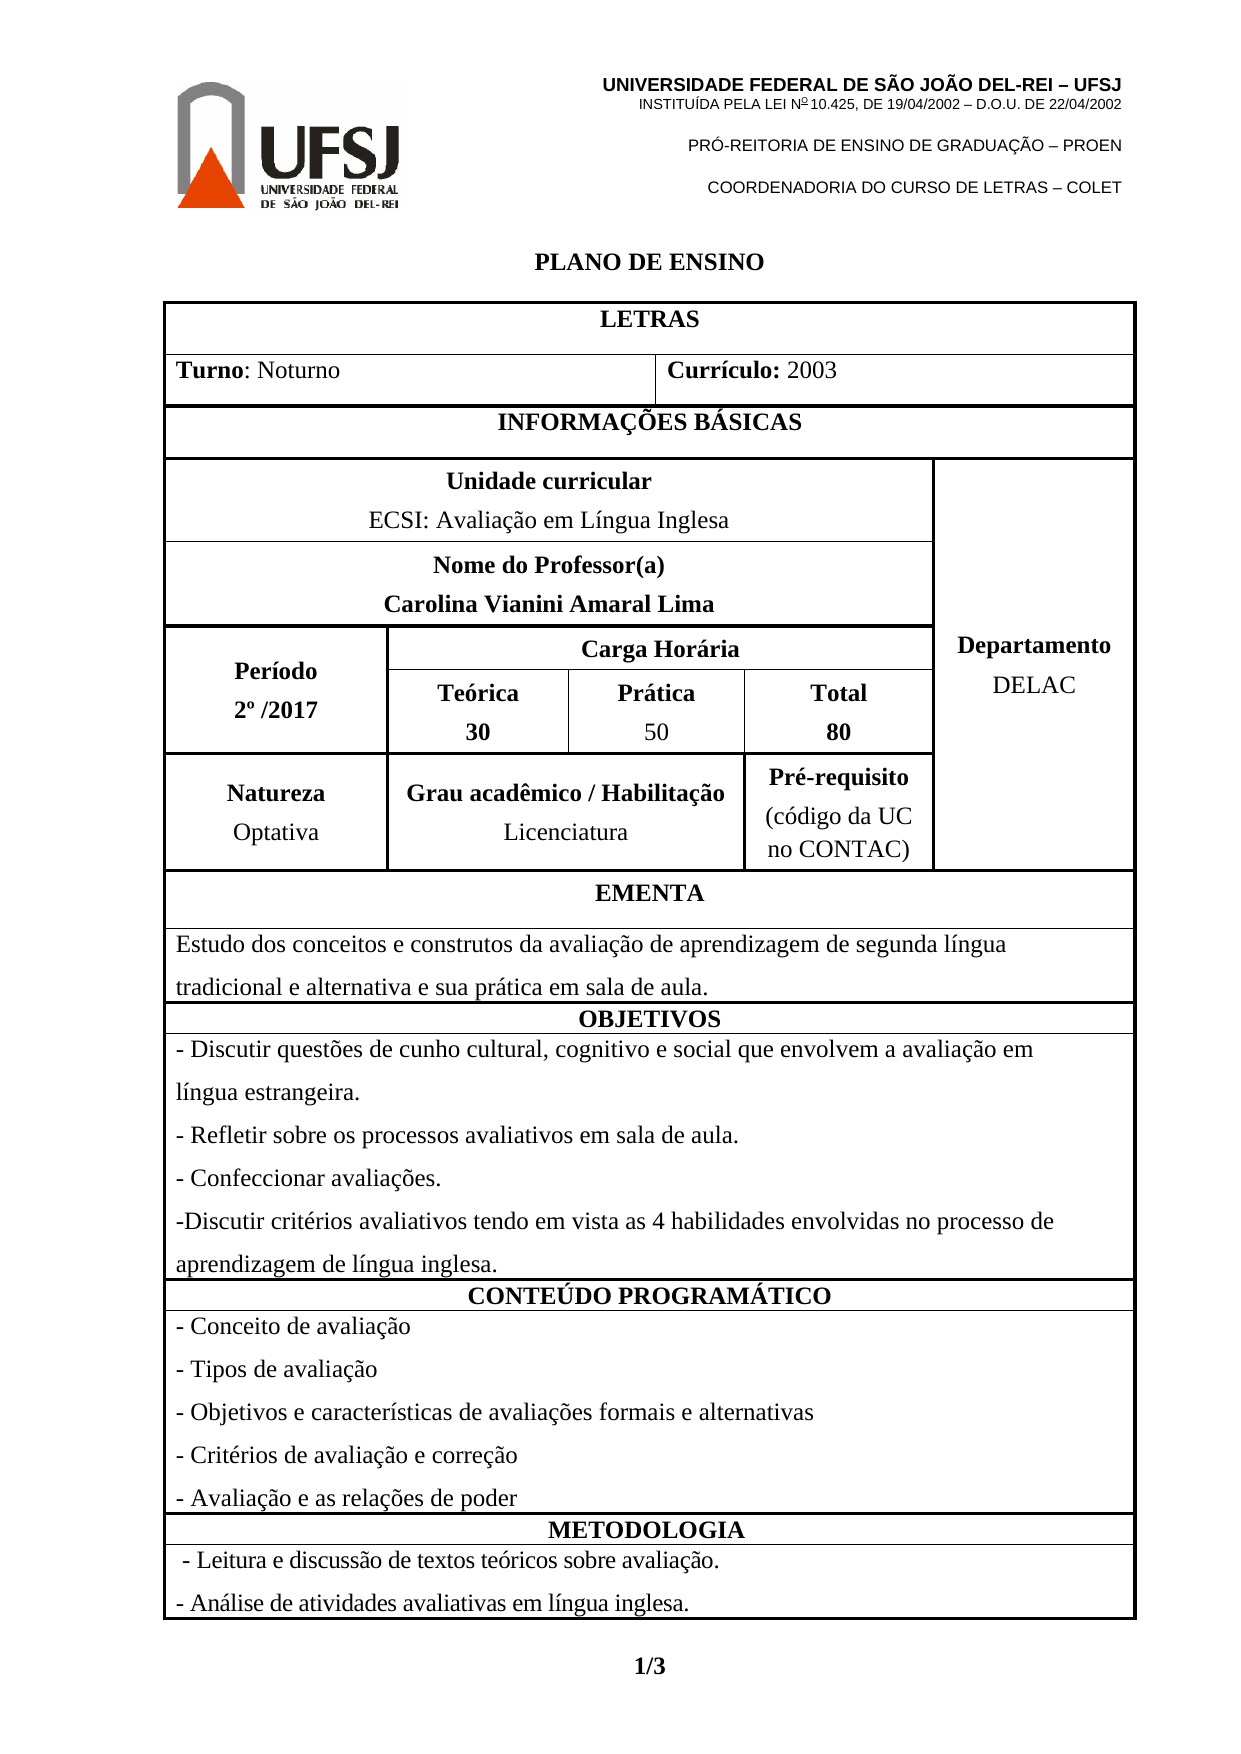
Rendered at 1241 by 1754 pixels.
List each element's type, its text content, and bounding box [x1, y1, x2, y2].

text PLANO DE ENSINO [177, 247, 1122, 276]
table_cell Estudo dos conceitos e construtos da avaliação de aprendizagem de segunda língua tradicional e alternativa e sua prática em sala de aula. [166, 929, 1133, 1001]
picture [177, 82, 403, 211]
table_cell Pré-requisito (código da UC no CONTAC) [746, 755, 932, 869]
table_cell - Leitura e discussão de textos teóricos sobre avaliação. - Análise de atividades avaliativas em língua inglesa. [166, 1545, 1133, 1617]
table_cell Natureza Optativa [166, 755, 386, 869]
table_cell Departamento DELAC [935, 460, 1133, 869]
table_cell - Conceito de avaliação - Tipos de avaliação - Objetivos e características de avaliações formais e alternativas - Critérios de avaliação e correção - Avaliação e as relações de poder [166, 1311, 1133, 1512]
table_cell Período 2º /2017 [166, 628, 386, 752]
table_cell Prática 50 [569, 670, 744, 752]
table_cell EMENTA [166, 872, 1133, 928]
table_cell Nome do Professor(a) Carolina Vianini Amaral Lima [166, 542, 932, 624]
table_cell Carga Horária [389, 628, 932, 669]
table_cell Total 80 [745, 670, 932, 752]
table_cell Grau acadêmico / Habilitação Licenciatura [389, 755, 743, 869]
table_cell - Discutir questões de cunho cultural, cognitivo e social que envolvem a avaliação em língua estrangeira. - Refletir sobre os processos avaliativos em sala de aula. - Confeccionar avaliações. -Discutir critérios avaliativos tendo em vista as 4 habilidades envolvidas no processo de aprendizagem de língua inglesa. [166, 1034, 1133, 1278]
table_cell Turno: Noturno [166, 355, 655, 404]
table_cell INFORMAÇÕES BÁSICAS [166, 408, 1133, 457]
table_cell OBJETIVOS [166, 1004, 1133, 1033]
table_header LETRAS [166, 304, 1133, 354]
table_cell CONTEÚDO PROGRAMÁTICO [166, 1281, 1133, 1310]
table_cell METODOLOGIA [166, 1515, 1133, 1544]
table_cell Unidade curricular ECSI: Avaliação em Língua Inglesa [166, 460, 932, 541]
table_cell Currículo: 2003 [656, 355, 1133, 404]
table_cell Teórica 30 [389, 670, 568, 752]
